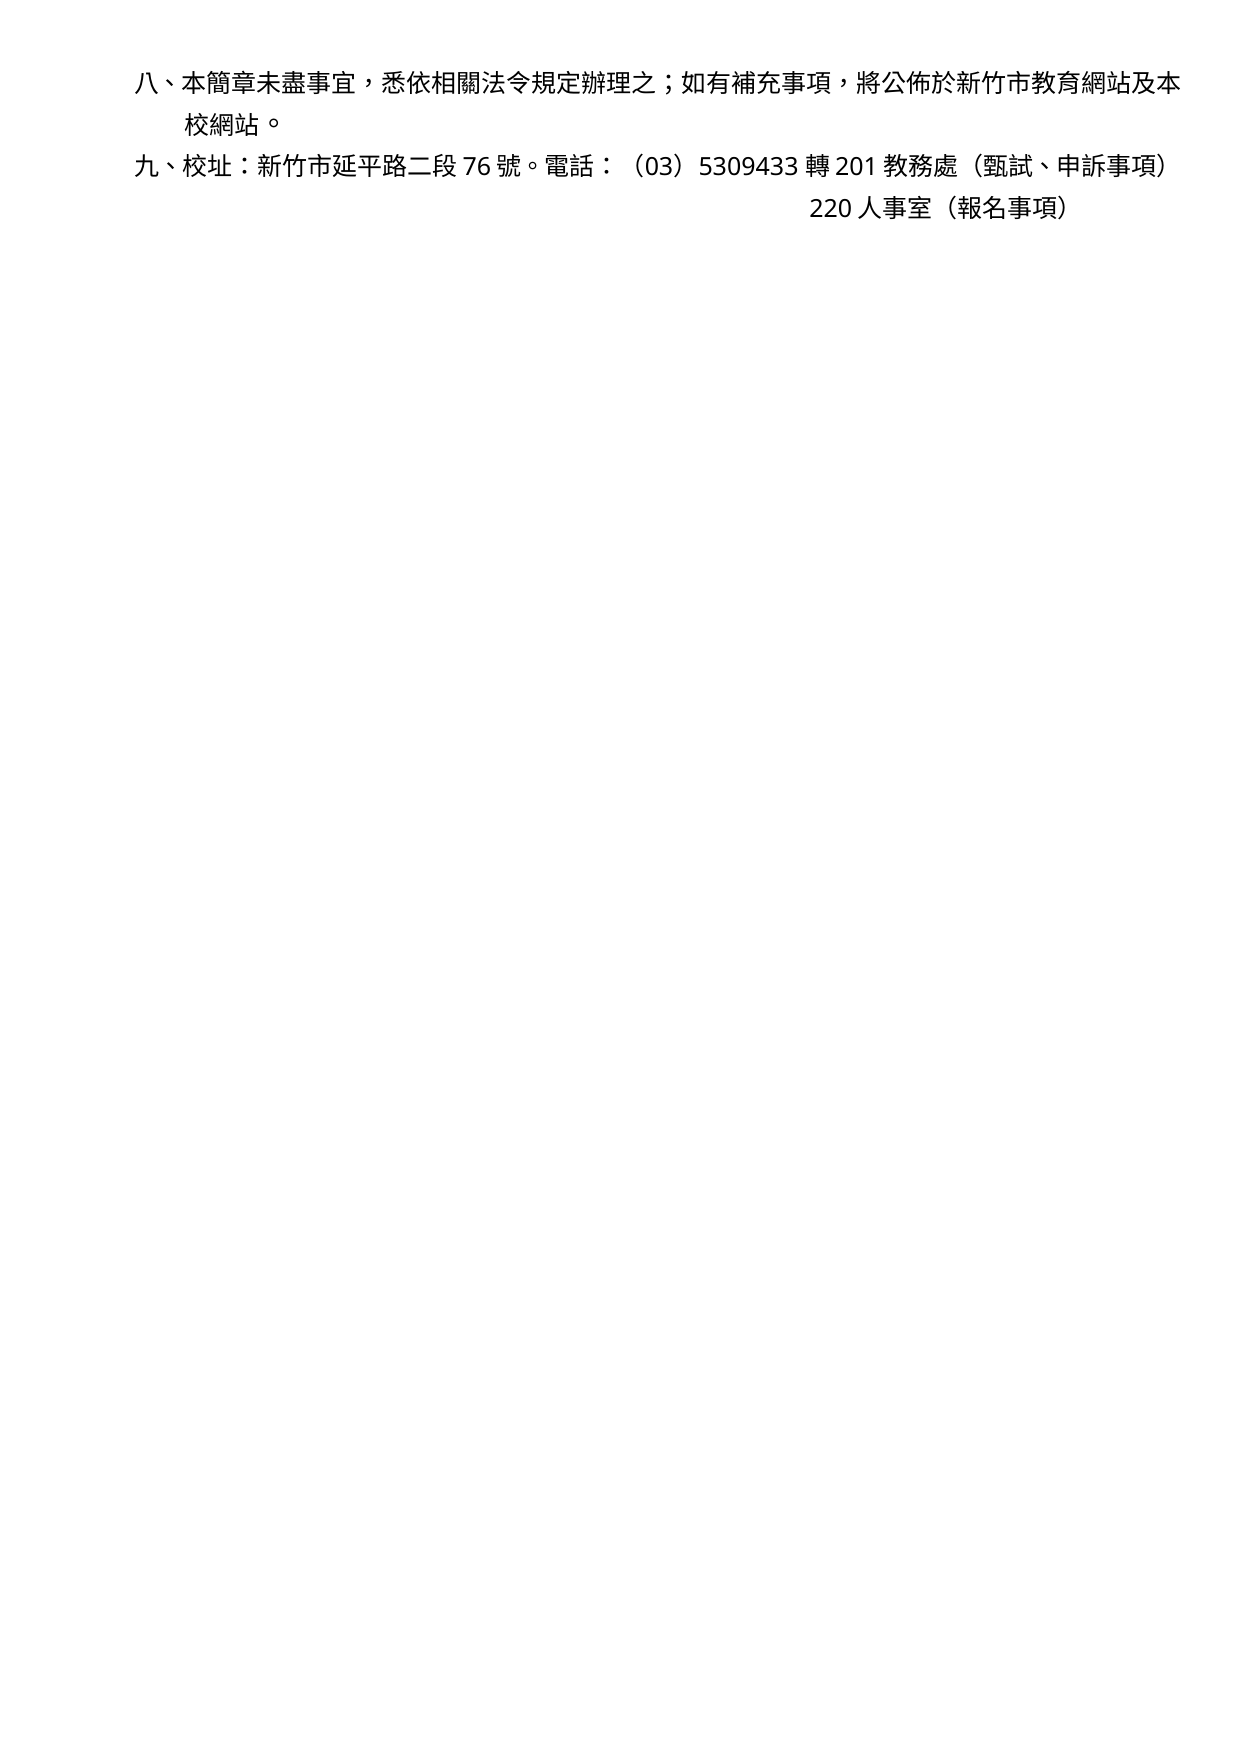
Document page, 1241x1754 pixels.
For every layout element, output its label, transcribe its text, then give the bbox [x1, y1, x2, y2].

text 九、校址：新竹市延平路二段76號。電話：（03）5309433 轉201教務處（甄試、申訴事項） [59, 142, 1181, 184]
text 220人事室（報名事項） [59, 184, 1181, 226]
text 八、本簡章未盡事宜，悉依相關法令規定辦理之；如有補充事項，將公佈於新竹市教育網站及本校網站。 [134, 59, 1181, 142]
